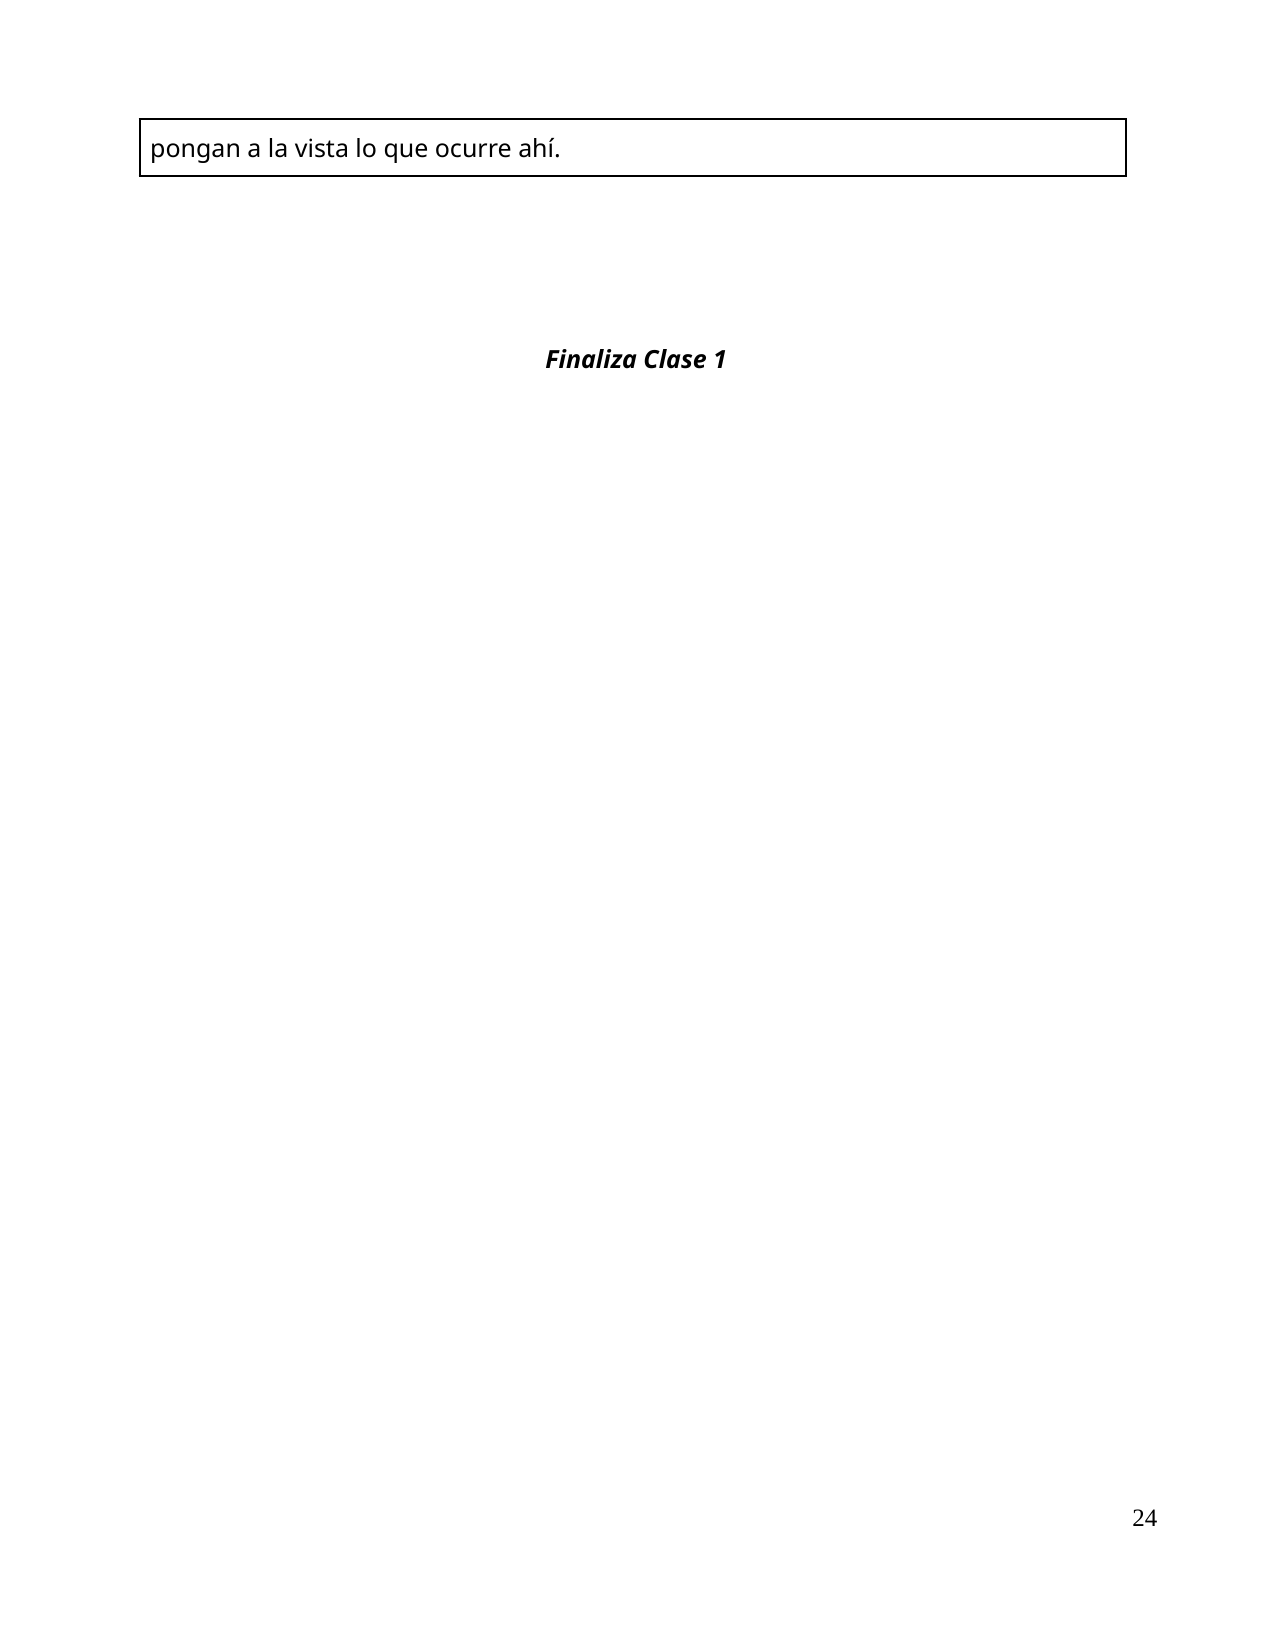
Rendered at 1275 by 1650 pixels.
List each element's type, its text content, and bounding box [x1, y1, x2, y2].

text Finaliza Clase 1 [118, 342, 1157, 376]
table_header pongan a la vista lo que ocurre ahí. [141, 120, 1125, 175]
